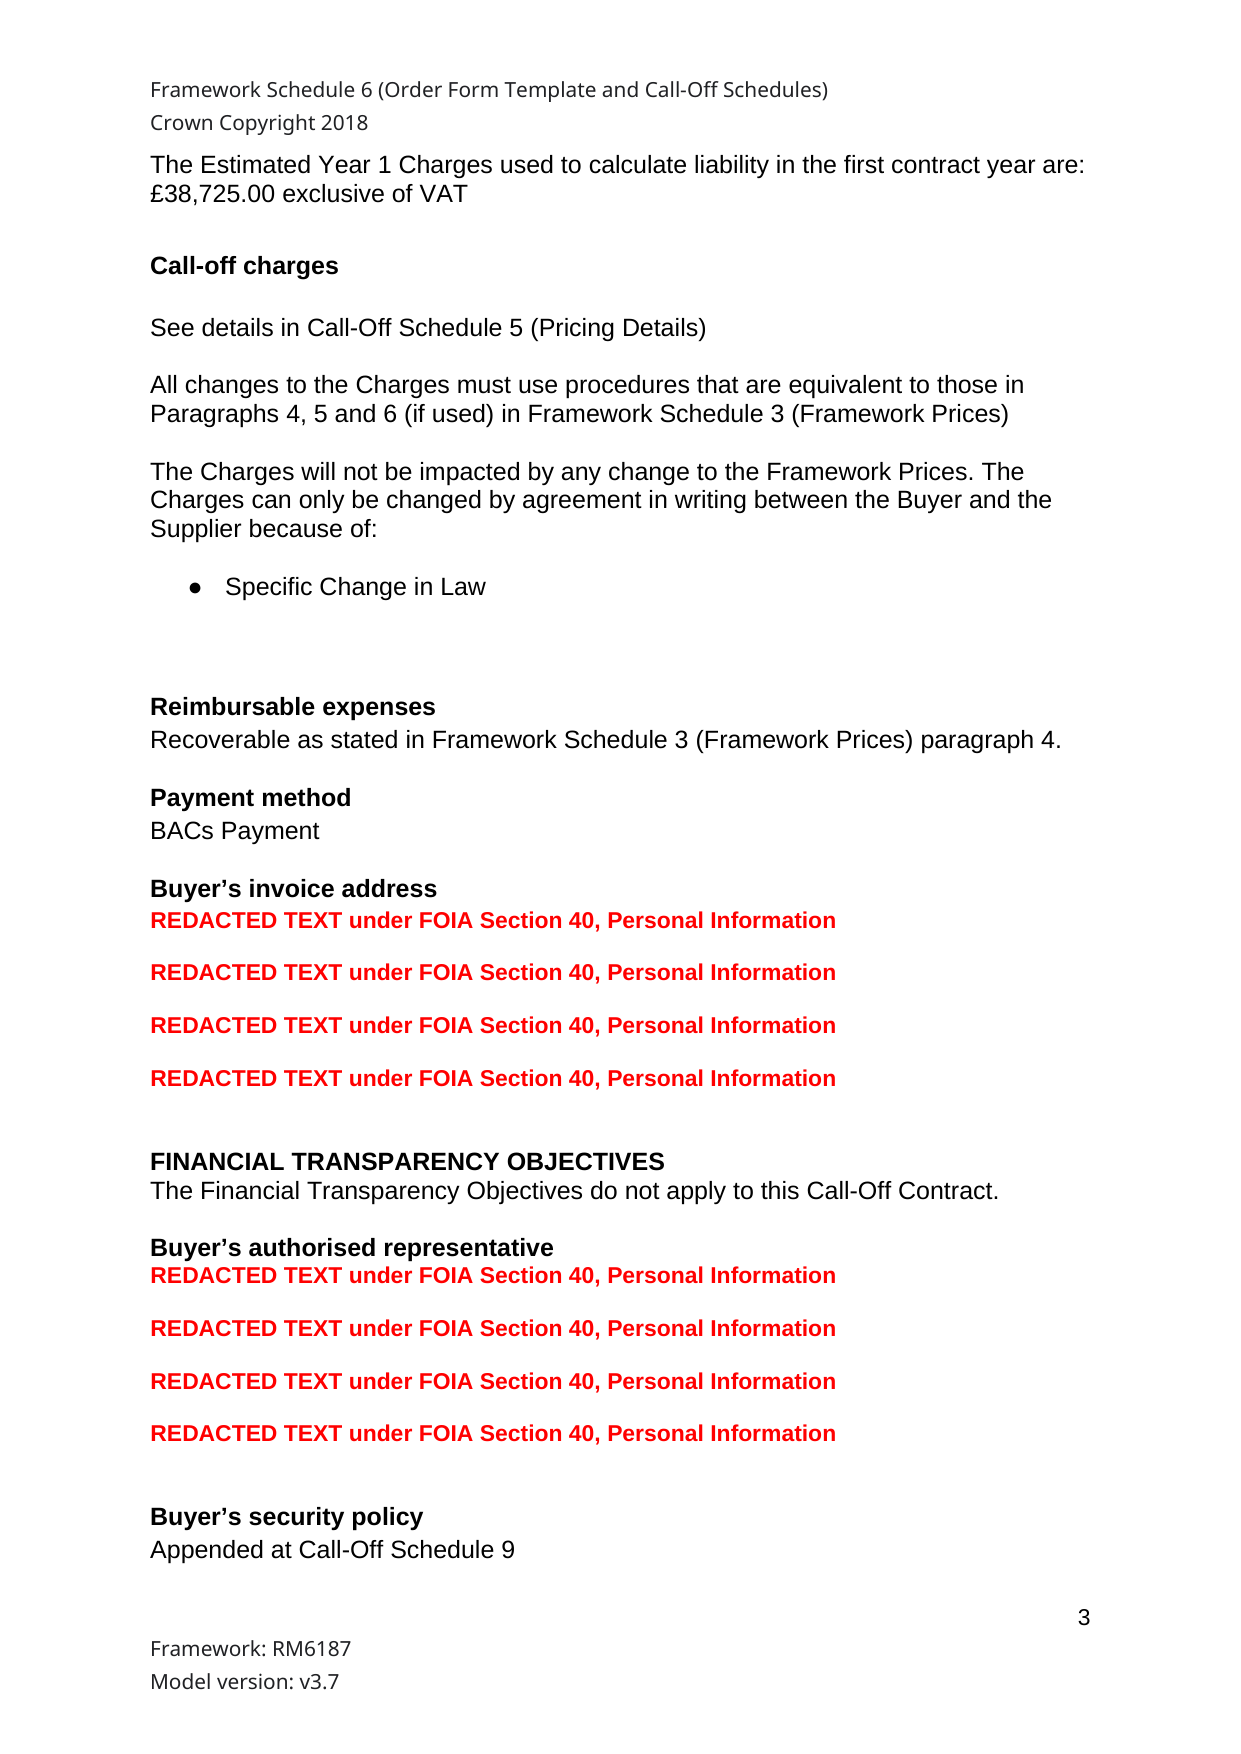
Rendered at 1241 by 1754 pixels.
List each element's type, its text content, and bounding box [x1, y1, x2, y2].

subtitle Payment method [150, 783, 1090, 811]
subtitle Call-off charges [150, 251, 1090, 280]
subtitle Reimbursable expenses [150, 692, 1090, 720]
text The Estimated Year 1 Charges used to calculate liability in the first contract year are: £38,725.00 exclusive of VAT [150, 150, 1090, 207]
text Buyer’s authorised representative [150, 1233, 1090, 1262]
text REDACTED TEXT under FOIA Section 40, Personal Information [150, 959, 1090, 986]
text BACs Payment [150, 816, 1090, 844]
list Specific Change in Law [187, 572, 1090, 600]
text All changes to the Charges must use procedures that are equivalent to those in Paragraphs 4, 5 and 6 (if used) in Framework Schedule 3 (Framework Prices) [150, 370, 1090, 428]
text REDACTED TEXT under FOIA Section 40, Personal Information [150, 1368, 1090, 1394]
text Recoverable as stated in Framework Schedule 3 (Framework Prices) paragraph 4. [150, 725, 1090, 753]
text REDACTED TEXT under FOIA Section 40, Personal Information [150, 1262, 1090, 1288]
text REDACTED TEXT under FOIA Section 40, Personal Information [150, 1420, 1090, 1447]
text The Financial Transparency Objectives do not apply to this Call-Off Contract. [150, 1176, 1090, 1204]
text The Charges will not be impacted by any change to the Framework Prices. The Charges can only be changed by agreement in writing between the Buyer and the Supplier because of: [150, 457, 1090, 543]
text REDACTED TEXT under FOIA Section 40, Personal Information [150, 907, 1090, 933]
text REDACTED TEXT under FOIA Section 40, Personal Information [150, 1065, 1090, 1091]
text See details in Call-Off Schedule 5 (Pricing Details) [150, 313, 1090, 342]
subtitle Buyer’s security policy [150, 1502, 1090, 1531]
text REDACTED TEXT under FOIA Section 40, Personal Information [150, 1315, 1090, 1341]
subtitle FINANCIAL TRANSPARENCY OBJECTIVES [150, 1147, 1090, 1176]
subtitle Buyer’s invoice address [150, 873, 1090, 902]
text Appended at Call-Off Schedule 9 [150, 1535, 1090, 1564]
text REDACTED TEXT under FOIA Section 40, Personal Information [150, 1012, 1090, 1038]
